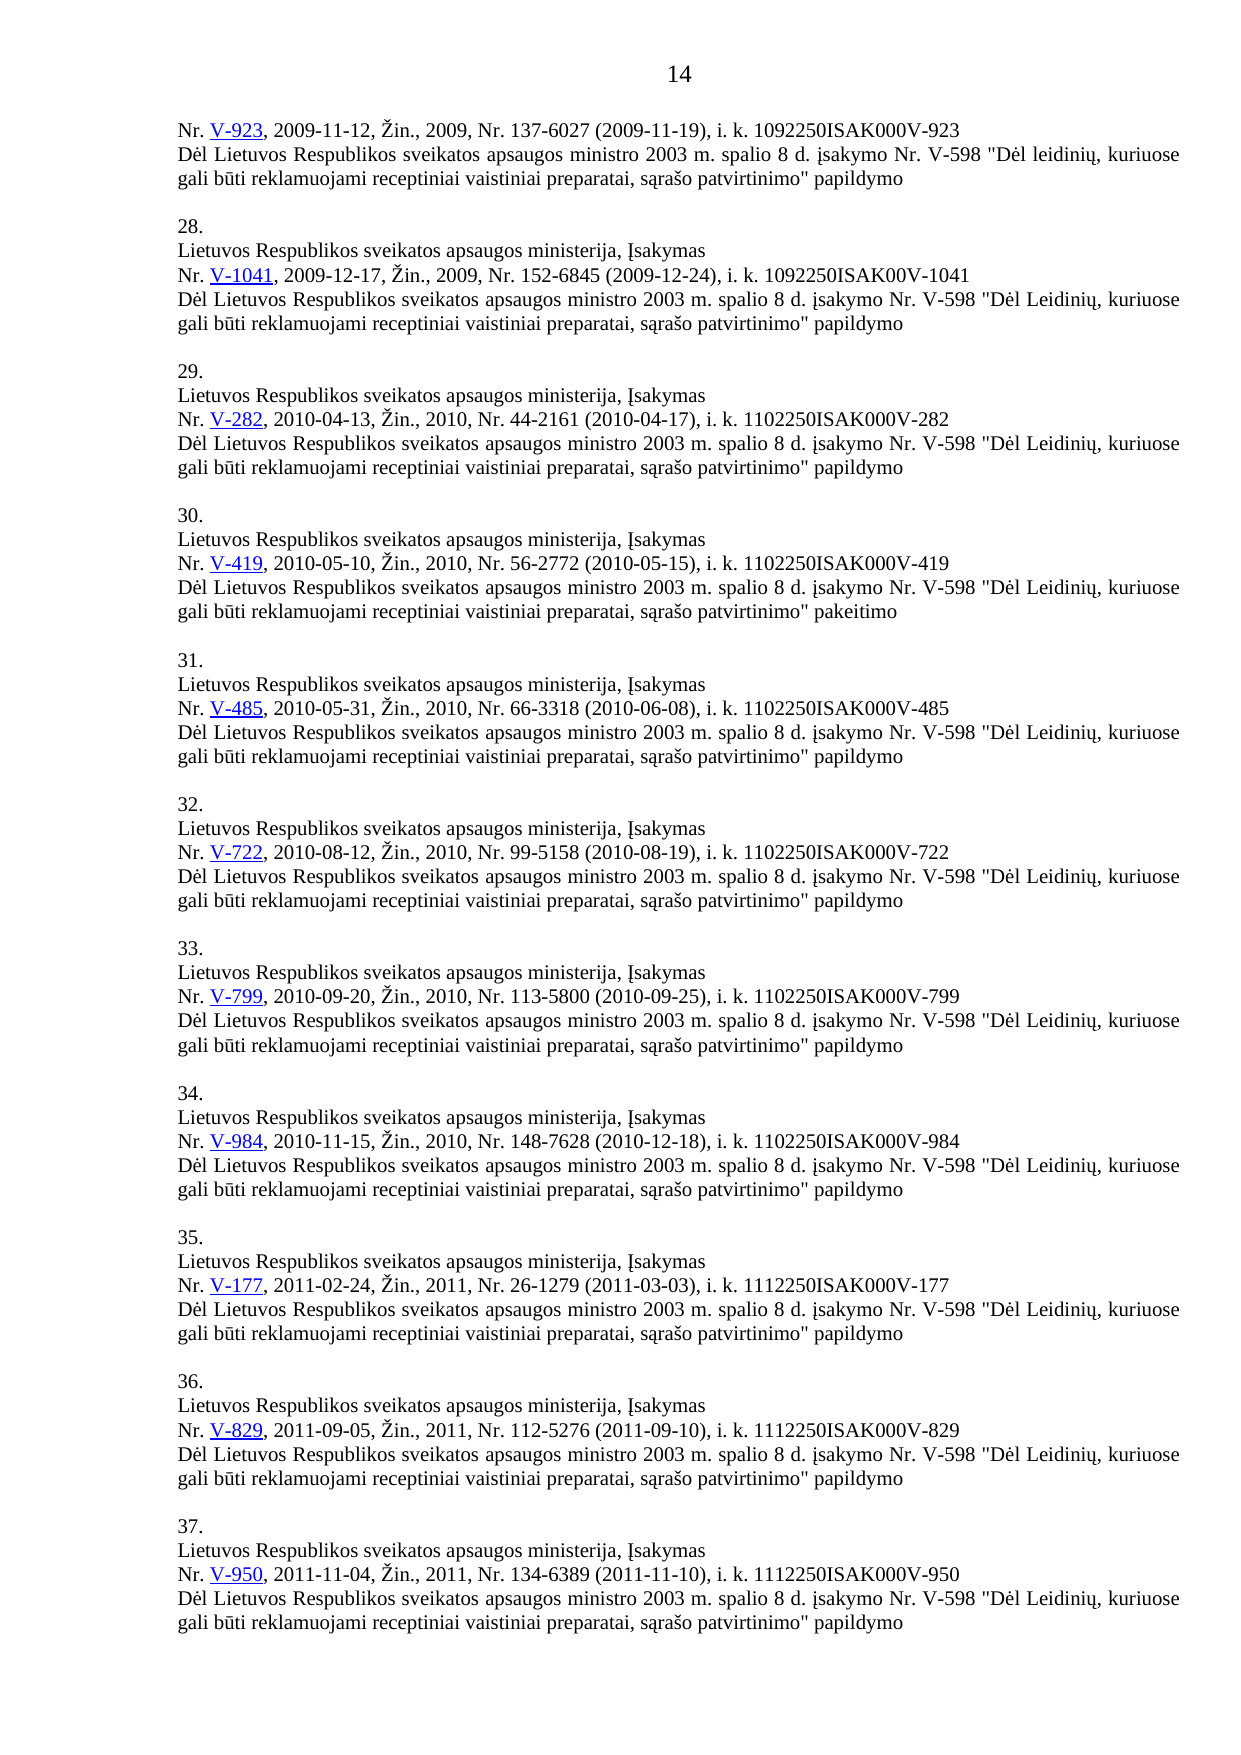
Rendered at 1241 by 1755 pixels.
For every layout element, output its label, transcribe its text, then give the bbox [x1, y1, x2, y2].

text Nr. V-722, 2010-08-12, Žin., 2010, Nr. 99-5158 (2010-08-19), i. k. 1102250ISAK000V-722 [177, 840, 1181, 864]
text Nr. V-485, 2010-05-31, Žin., 2010, Nr. 66-3318 (2010-06-08), i. k. 1102250ISAK000V-485 [177, 696, 1181, 720]
text 33. [177, 936, 1181, 960]
text Lietuvos Respublikos sveikatos apsaugos ministerija, Įsakymas [177, 1105, 1181, 1129]
text Nr. V-1041, 2009-12-17, Žin., 2009, Nr. 152-6845 (2009-12-24), i. k. 1092250ISAK00V-1041 [177, 262, 1181, 287]
text Nr. V-829, 2011-09-05, Žin., 2011, Nr. 112-5276 (2011-09-10), i. k. 1112250ISAK000V-829 [177, 1417, 1181, 1442]
text Lietuvos Respublikos sveikatos apsaugos ministerija, Įsakymas [177, 383, 1181, 407]
text 35. [177, 1225, 1181, 1249]
text Dėl Lietuvos Respublikos sveikatos apsaugos ministro 2003 m. spalio 8 d. įsakymo Nr. V-598 "Dėl Leidinių, kuriuose gali būti reklamuojami receptiniai vaistiniai preparatai, sąrašo patvirtinimo" papildymo [177, 1586, 1181, 1634]
text Nr. V-923, 2009-11-12, Žin., 2009, Nr. 137-6027 (2009-11-19), i. k. 1092250ISAK000V-923 [177, 118, 1181, 142]
text 36. [177, 1369, 1181, 1393]
text 37. [177, 1514, 1181, 1538]
text Dėl Lietuvos Respublikos sveikatos apsaugos ministro 2003 m. spalio 8 d. įsakymo Nr. V-598 "Dėl Leidinių, kuriuose gali būti reklamuojami receptiniai vaistiniai preparatai, sąrašo patvirtinimo" papildymo [177, 1008, 1181, 1057]
text 34. [177, 1081, 1181, 1105]
text Dėl Lietuvos Respublikos sveikatos apsaugos ministro 2003 m. spalio 8 d. įsakymo Nr. V-598 "Dėl leidinių, kuriuose gali būti reklamuojami receptiniai vaistiniai preparatai, sąrašo patvirtinimo" papildymo [177, 142, 1181, 190]
text Lietuvos Respublikos sveikatos apsaugos ministerija, Įsakymas [177, 238, 1181, 262]
text Dėl Lietuvos Respublikos sveikatos apsaugos ministro 2003 m. spalio 8 d. įsakymo Nr. V-598 "Dėl Leidinių, kuriuose gali būti reklamuojami receptiniai vaistiniai preparatai, sąrašo patvirtinimo" papildymo [177, 1153, 1181, 1201]
text Lietuvos Respublikos sveikatos apsaugos ministerija, Įsakymas [177, 1538, 1181, 1562]
text Nr. V-799, 2010-09-20, Žin., 2010, Nr. 113-5800 (2010-09-25), i. k. 1102250ISAK000V-799 [177, 984, 1181, 1008]
text Nr. V-984, 2010-11-15, Žin., 2010, Nr. 148-7628 (2010-12-18), i. k. 1102250ISAK000V-984 [177, 1129, 1181, 1153]
text Nr. V-950, 2011-11-04, Žin., 2011, Nr. 134-6389 (2011-11-10), i. k. 1112250ISAK000V-950 [177, 1562, 1181, 1586]
text Lietuvos Respublikos sveikatos apsaugos ministerija, Įsakymas [177, 1249, 1181, 1273]
text Dėl Lietuvos Respublikos sveikatos apsaugos ministro 2003 m. spalio 8 d. įsakymo Nr. V-598 "Dėl Leidinių, kuriuose gali būti reklamuojami receptiniai vaistiniai preparatai, sąrašo patvirtinimo" papildymo [177, 287, 1181, 335]
text Nr. V-177, 2011-02-24, Žin., 2011, Nr. 26-1279 (2011-03-03), i. k. 1112250ISAK000V-177 [177, 1273, 1181, 1297]
text 29. [177, 359, 1181, 383]
text Nr. V-419, 2010-05-10, Žin., 2010, Nr. 56-2772 (2010-05-15), i. k. 1102250ISAK000V-419 [177, 551, 1181, 575]
text Lietuvos Respublikos sveikatos apsaugos ministerija, Įsakymas [177, 1393, 1181, 1417]
text Dėl Lietuvos Respublikos sveikatos apsaugos ministro 2003 m. spalio 8 d. įsakymo Nr. V-598 "Dėl Leidinių, kuriuose gali būti reklamuojami receptiniai vaistiniai preparatai, sąrašo patvirtinimo" papildymo [177, 864, 1181, 912]
text Lietuvos Respublikos sveikatos apsaugos ministerija, Įsakymas [177, 960, 1181, 984]
text Dėl Lietuvos Respublikos sveikatos apsaugos ministro 2003 m. spalio 8 d. įsakymo Nr. V-598 "Dėl Leidinių, kuriuose gali būti reklamuojami receptiniai vaistiniai preparatai, sąrašo patvirtinimo" papildymo [177, 431, 1181, 479]
text Dėl Lietuvos Respublikos sveikatos apsaugos ministro 2003 m. spalio 8 d. įsakymo Nr. V-598 "Dėl Leidinių, kuriuose gali būti reklamuojami receptiniai vaistiniai preparatai, sąrašo patvirtinimo" papildymo [177, 1297, 1181, 1345]
text 32. [177, 792, 1181, 816]
text Lietuvos Respublikos sveikatos apsaugos ministerija, Įsakymas [177, 816, 1181, 840]
text Dėl Lietuvos Respublikos sveikatos apsaugos ministro 2003 m. spalio 8 d. įsakymo Nr. V-598 "Dėl Leidinių, kuriuose gali būti reklamuojami receptiniai vaistiniai preparatai, sąrašo patvirtinimo" pakeitimo [177, 575, 1181, 623]
text Dėl Lietuvos Respublikos sveikatos apsaugos ministro 2003 m. spalio 8 d. įsakymo Nr. V-598 "Dėl Leidinių, kuriuose gali būti reklamuojami receptiniai vaistiniai preparatai, sąrašo patvirtinimo" papildymo [177, 1442, 1181, 1490]
text 30. [177, 503, 1181, 527]
text Dėl Lietuvos Respublikos sveikatos apsaugos ministro 2003 m. spalio 8 d. įsakymo Nr. V-598 "Dėl Leidinių, kuriuose gali būti reklamuojami receptiniai vaistiniai preparatai, sąrašo patvirtinimo" papildymo [177, 720, 1181, 768]
text 28. [177, 214, 1181, 238]
text Nr. V-282, 2010-04-13, Žin., 2010, Nr. 44-2161 (2010-04-17), i. k. 1102250ISAK000V-282 [177, 407, 1181, 431]
text Lietuvos Respublikos sveikatos apsaugos ministerija, Įsakymas [177, 672, 1181, 696]
text Lietuvos Respublikos sveikatos apsaugos ministerija, Įsakymas [177, 527, 1181, 551]
text 31. [177, 647, 1181, 672]
